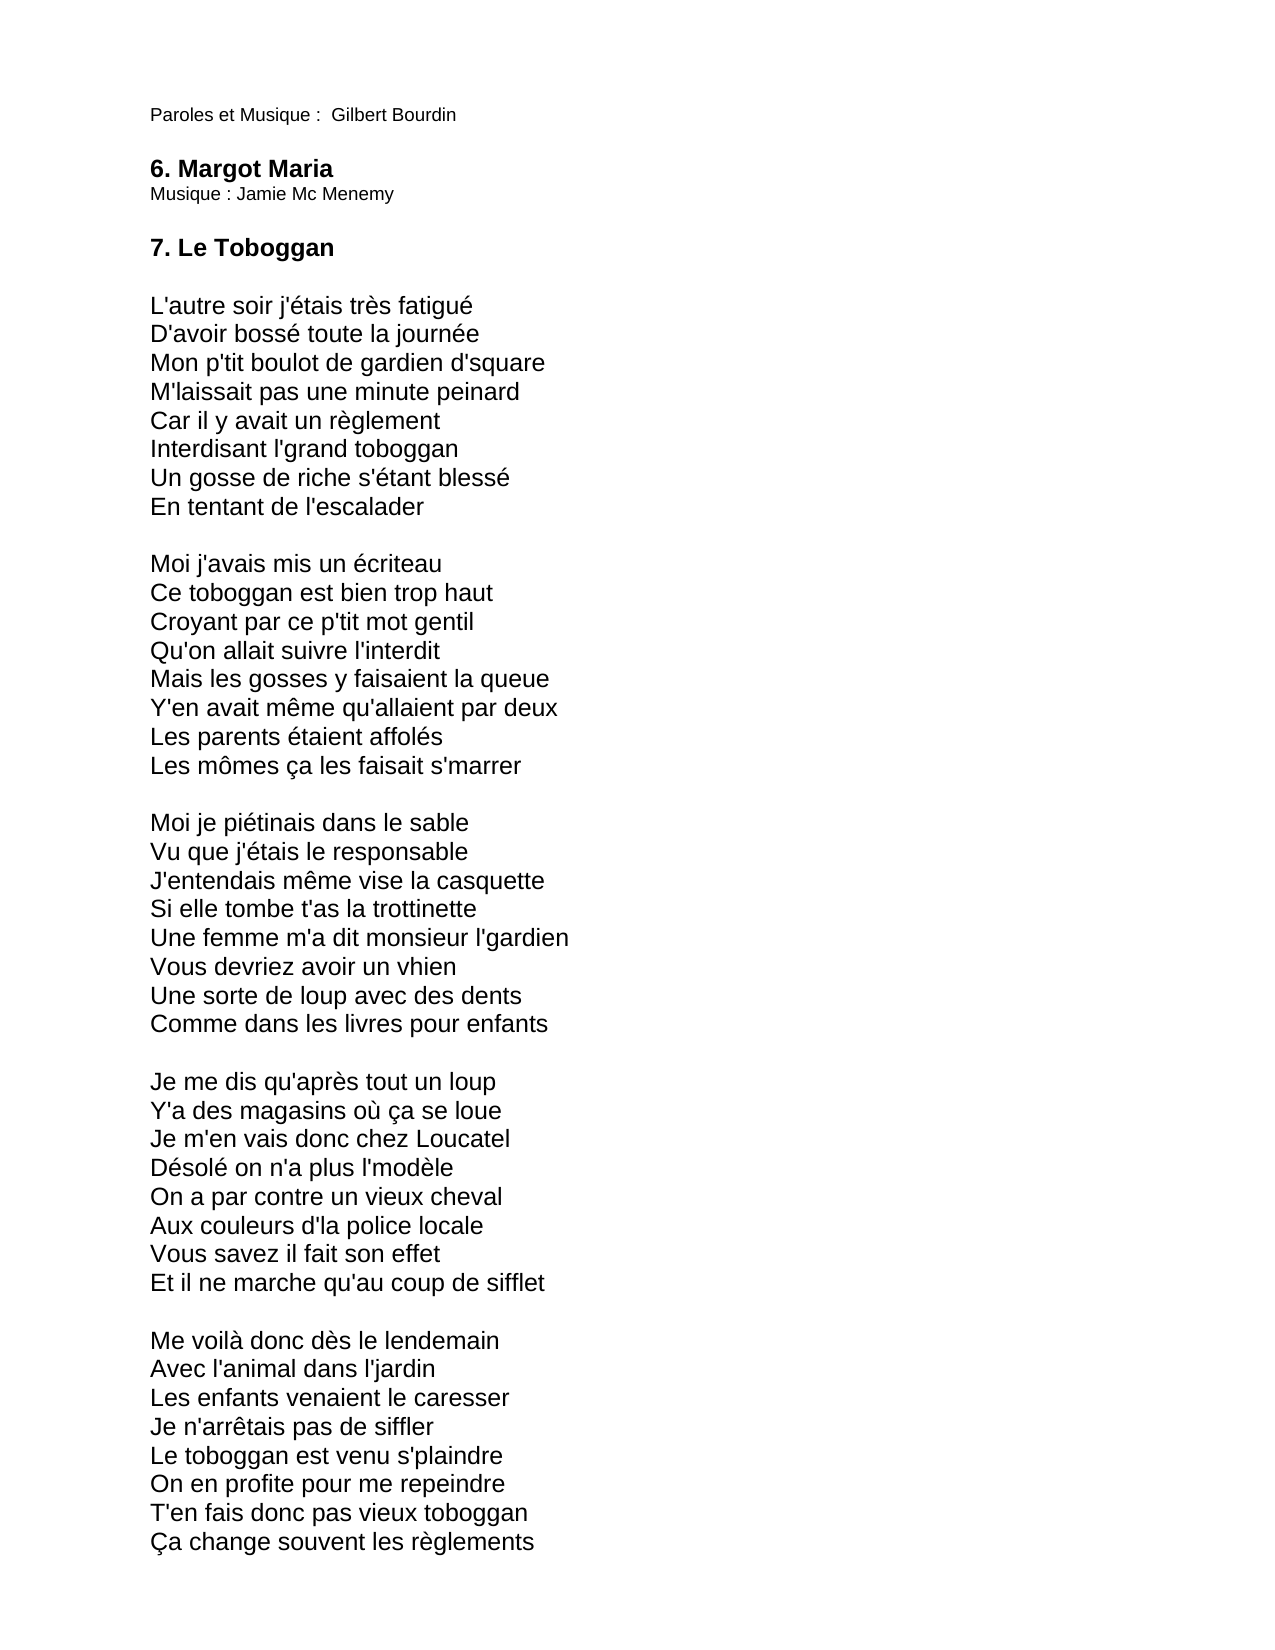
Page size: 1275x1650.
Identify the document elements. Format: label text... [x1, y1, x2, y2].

text Me voilà donc dès le lendemain [150, 1326, 1125, 1354]
text Vous savez il fait son effet [150, 1239, 1125, 1268]
text Car il y avait un règlement [150, 406, 1125, 434]
text Une sorte de loup avec des dents [150, 981, 1125, 1009]
text Désolé on n'a plus l'modèle [150, 1153, 1125, 1182]
text Paroles et Musique : Gilbert Bourdin [150, 104, 1125, 125]
text 7. Le Toboggan [150, 233, 1125, 262]
text Vous devriez avoir un vhien [150, 952, 1125, 981]
text Aux couleurs d'la police locale [150, 1211, 1125, 1239]
text Moi j'avais mis un écriteau [150, 549, 1125, 578]
text Ce toboggan est bien trop haut [150, 578, 1125, 607]
text T'en fais donc pas vieux toboggan [150, 1498, 1125, 1527]
text Y'en avait même qu'allaient par deux [150, 693, 1125, 722]
text Les mômes ça les faisait s'marrer [150, 751, 1125, 779]
text Mais les gosses y faisaient la queue [150, 664, 1125, 693]
text Musique : Jamie Mc Menemy [150, 183, 1125, 204]
text 6. Margot Maria [150, 154, 1125, 183]
text Ça change souvent les règlements [150, 1527, 1125, 1556]
text Si elle tombe t'as la trottinette [150, 894, 1125, 923]
text Je m'en vais donc chez Loucatel [150, 1124, 1125, 1153]
text Moi je piétinais dans le sable [150, 808, 1125, 837]
text Le toboggan est venu s'plaindre [150, 1441, 1125, 1469]
text M'laissait pas une minute peinard [150, 377, 1125, 406]
text Interdisant l'grand toboggan [150, 434, 1125, 463]
text Je n'arrêtais pas de siffler [150, 1412, 1125, 1441]
text Vu que j'étais le responsable [150, 837, 1125, 866]
text Avec l'animal dans l'jardin [150, 1354, 1125, 1383]
text Y'a des magasins où ça se loue [150, 1096, 1125, 1124]
text Un gosse de riche s'étant blessé [150, 463, 1125, 492]
text Comme dans les livres pour enfants [150, 1009, 1125, 1038]
text J'entendais même vise la casquette [150, 866, 1125, 894]
text Et il ne marche qu'au coup de sifflet [150, 1268, 1125, 1297]
text On a par contre un vieux cheval [150, 1182, 1125, 1211]
text Croyant par ce p'tit mot gentil [150, 607, 1125, 636]
text L'autre soir j'étais très fatigué [150, 291, 1125, 319]
text En tentant de l'escalader [150, 492, 1125, 521]
text Qu'on allait suivre l'interdit [150, 636, 1125, 664]
text Les parents étaient affolés [150, 722, 1125, 751]
text Une femme m'a dit monsieur l'gardien [150, 923, 1125, 952]
text Mon p'tit boulot de gardien d'square [150, 348, 1125, 377]
text On en profite pour me repeindre [150, 1469, 1125, 1498]
text Je me dis qu'après tout un loup [150, 1067, 1125, 1096]
text D'avoir bossé toute la journée [150, 319, 1125, 348]
text Les enfants venaient le caresser [150, 1383, 1125, 1412]
